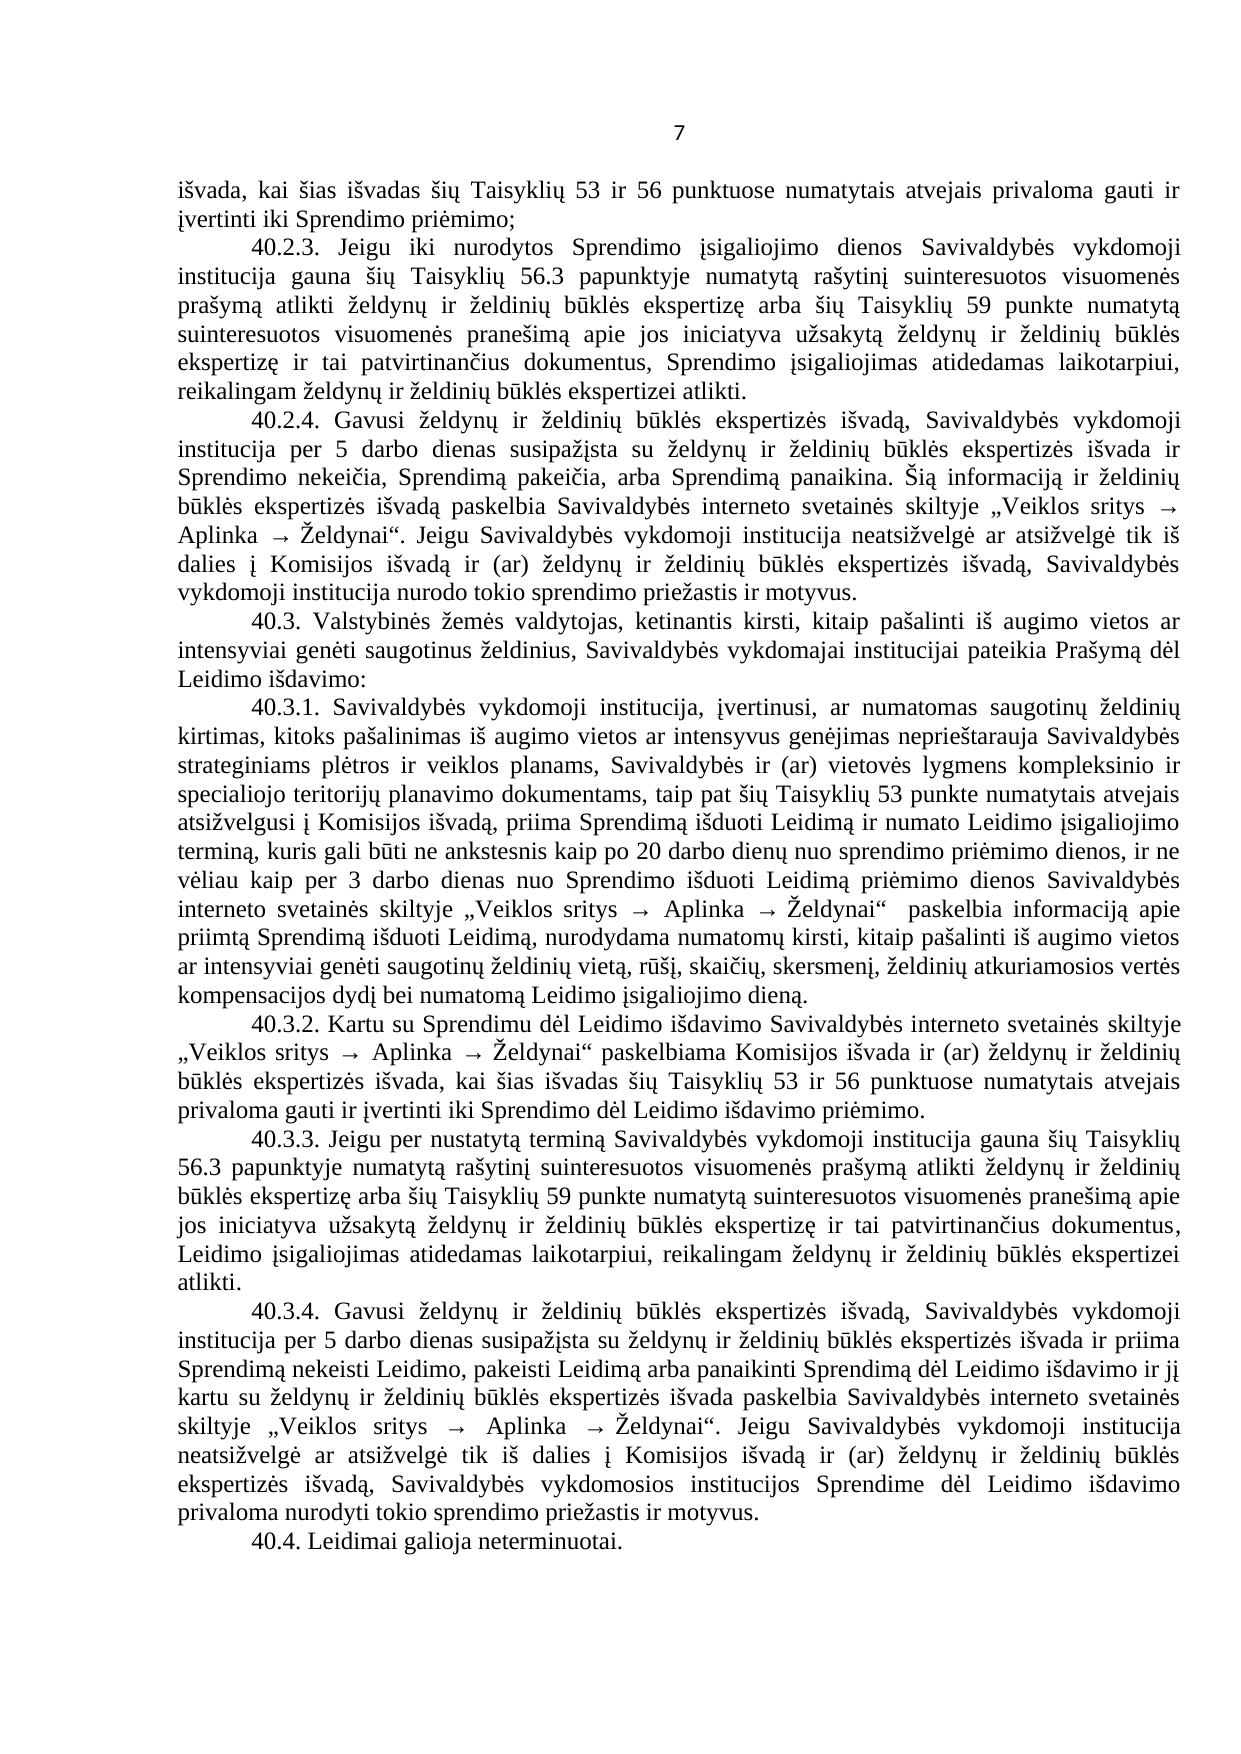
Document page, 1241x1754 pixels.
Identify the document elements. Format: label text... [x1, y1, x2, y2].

text 40.2.4. Gavusi želdynų ir želdinių būklės ekspertizės išvadą, Savivaldybės vykdomoji institucija per 5 darbo dienas susipažįsta su želdynų ir želdinių būklės ekspertizės išvada ir Sprendimo nekeičia, Sprendimą pakeičia, arba Sprendimą panaikina. Šią informaciją ir želdinių būklės ekspertizės išvadą paskelbia Savivaldybės interneto svetainės skiltyje „Veiklos sritys → Aplinka → Želdynai“. Jeigu Savivaldybės vykdomoji institucija neatsižvelgė ar atsižvelgė tik iš dalies į Komisijos išvadą ir (ar) želdynų ir želdinių būklės ekspertizės išvadą, Savivaldybės vykdomoji institucija nurodo tokio sprendimo priežastis ir motyvus. [177, 405, 1181, 606]
text 40.2.3. Jeigu iki nurodytos Sprendimo įsigaliojimo dienos Savivaldybės vykdomoji institucija gauna šių Taisyklių 56.3 papunktyje numatytą rašytinį suinteresuotos visuomenės prašymą atlikti želdynų ir želdinių būklės ekspertizę arba šių Taisyklių 59 punkte numatytą suinteresuotos visuomenės pranešimą apie jos iniciatyva užsakytą želdynų ir želdinių būklės ekspertizę ir tai patvirtinančius dokumentus, Sprendimo įsigaliojimas atidedamas laikotarpiui, reikalingam želdynų ir želdinių būklės ekspertizei atlikti. [177, 232, 1181, 405]
text išvada, kai šias išvadas šių Taisyklių 53 ir 56 punktuose numatytais atvejais privaloma gauti ir įvertinti iki Sprendimo priėmimo; [177, 175, 1181, 232]
text 40.3.4. Gavusi želdynų ir želdinių būklės ekspertizės išvadą, Savivaldybės vykdomoji institucija per 5 darbo dienas susipažįsta su želdynų ir želdinių būklės ekspertizės išvada ir priima Sprendimą nekeisti Leidimo, pakeisti Leidimą arba panaikinti Sprendimą dėl Leidimo išdavimo ir jį kartu su želdynų ir želdinių būklės ekspertizės išvada paskelbia Savivaldybės interneto svetainės skiltyje „Veiklos sritys → Aplinka → Želdynai“. Jeigu Savivaldybės vykdomoji institucija neatsižvelgė ar atsižvelgė tik iš dalies į Komisijos išvadą ir (ar) želdynų ir želdinių būklės ekspertizės išvadą, Savivaldybės vykdomosios institucijos Sprendime dėl Leidimo išdavimo privaloma nurodyti tokio sprendimo priežastis ir motyvus. [177, 1296, 1181, 1526]
text 40.3.2. Kartu su Sprendimu dėl Leidimo išdavimo Savivaldybės interneto svetainės skiltyje „Veiklos sritys → Aplinka → Želdynai“ paskelbiama Komisijos išvada ir (ar) želdynų ir želdinių būklės ekspertizės išvada, kai šias išvadas šių Taisyklių 53 ir 56 punktuose numatytais atvejais privaloma gauti ir įvertinti iki Sprendimo dėl Leidimo išdavimo priėmimo. [177, 1009, 1181, 1124]
text 40.3.3. Jeigu per nustatytą terminą Savivaldybės vykdomoji institucija gauna šių Taisyklių 56.3 papunktyje numatytą rašytinį suinteresuotos visuomenės prašymą atlikti želdynų ir želdinių būklės ekspertizę arba šių Taisyklių 59 punkte numatytą suinteresuotos visuomenės pranešimą apie jos iniciatyva užsakytą želdynų ir želdinių būklės ekspertizę ir tai patvirtinančius dokumentus, Leidimo įsigaliojimas atidedamas laikotarpiui, reikalingam želdynų ir želdinių būklės ekspertizei atlikti. [177, 1124, 1181, 1296]
text 40.3.1. Savivaldybės vykdomoji institucija, įvertinusi, ar numatomas saugotinų želdinių kirtimas, kitoks pašalinimas iš augimo vietos ar intensyvus genėjimas neprieštarauja Savivaldybės strateginiams plėtros ir veiklos planams, Savivaldybės ir (ar) vietovės lygmens kompleksinio ir specialiojo teritorijų planavimo dokumentams, taip pat šių Taisyklių 53 punkte numatytais atvejais atsižvelgusi į Komisijos išvadą, priima Sprendimą išduoti Leidimą ir numato Leidimo įsigaliojimo terminą, kuris gali būti ne ankstesnis kaip po 20 darbo dienų nuo sprendimo priėmimo dienos, ir ne vėliau kaip per 3 darbo dienas nuo Sprendimo išduoti Leidimą priėmimo dienos Savivaldybės interneto svetainės skiltyje „Veiklos sritys → Aplinka → Želdynai“ paskelbia informaciją apie priimtą Sprendimą išduoti Leidimą, nurodydama numatomų kirsti, kitaip pašalinti iš augimo vietos ar intensyviai genėti saugotinų želdinių vietą, rūšį, skaičių, skersmenį, želdinių atkuriamosios vertės kompensacijos dydį bei numatomą Leidimo įsigaliojimo dieną. [177, 692, 1181, 1009]
text 40.3. Valstybinės žemės valdytojas, ketinantis kirsti, kitaip pašalinti iš augimo vietos ar intensyviai genėti saugotinus želdinius, Savivaldybės vykdomajai institucijai pateikia Prašymą dėl Leidimo išdavimo: [177, 606, 1181, 692]
text 40.4. Leidimai galioja neterminuotai. [177, 1526, 1181, 1555]
